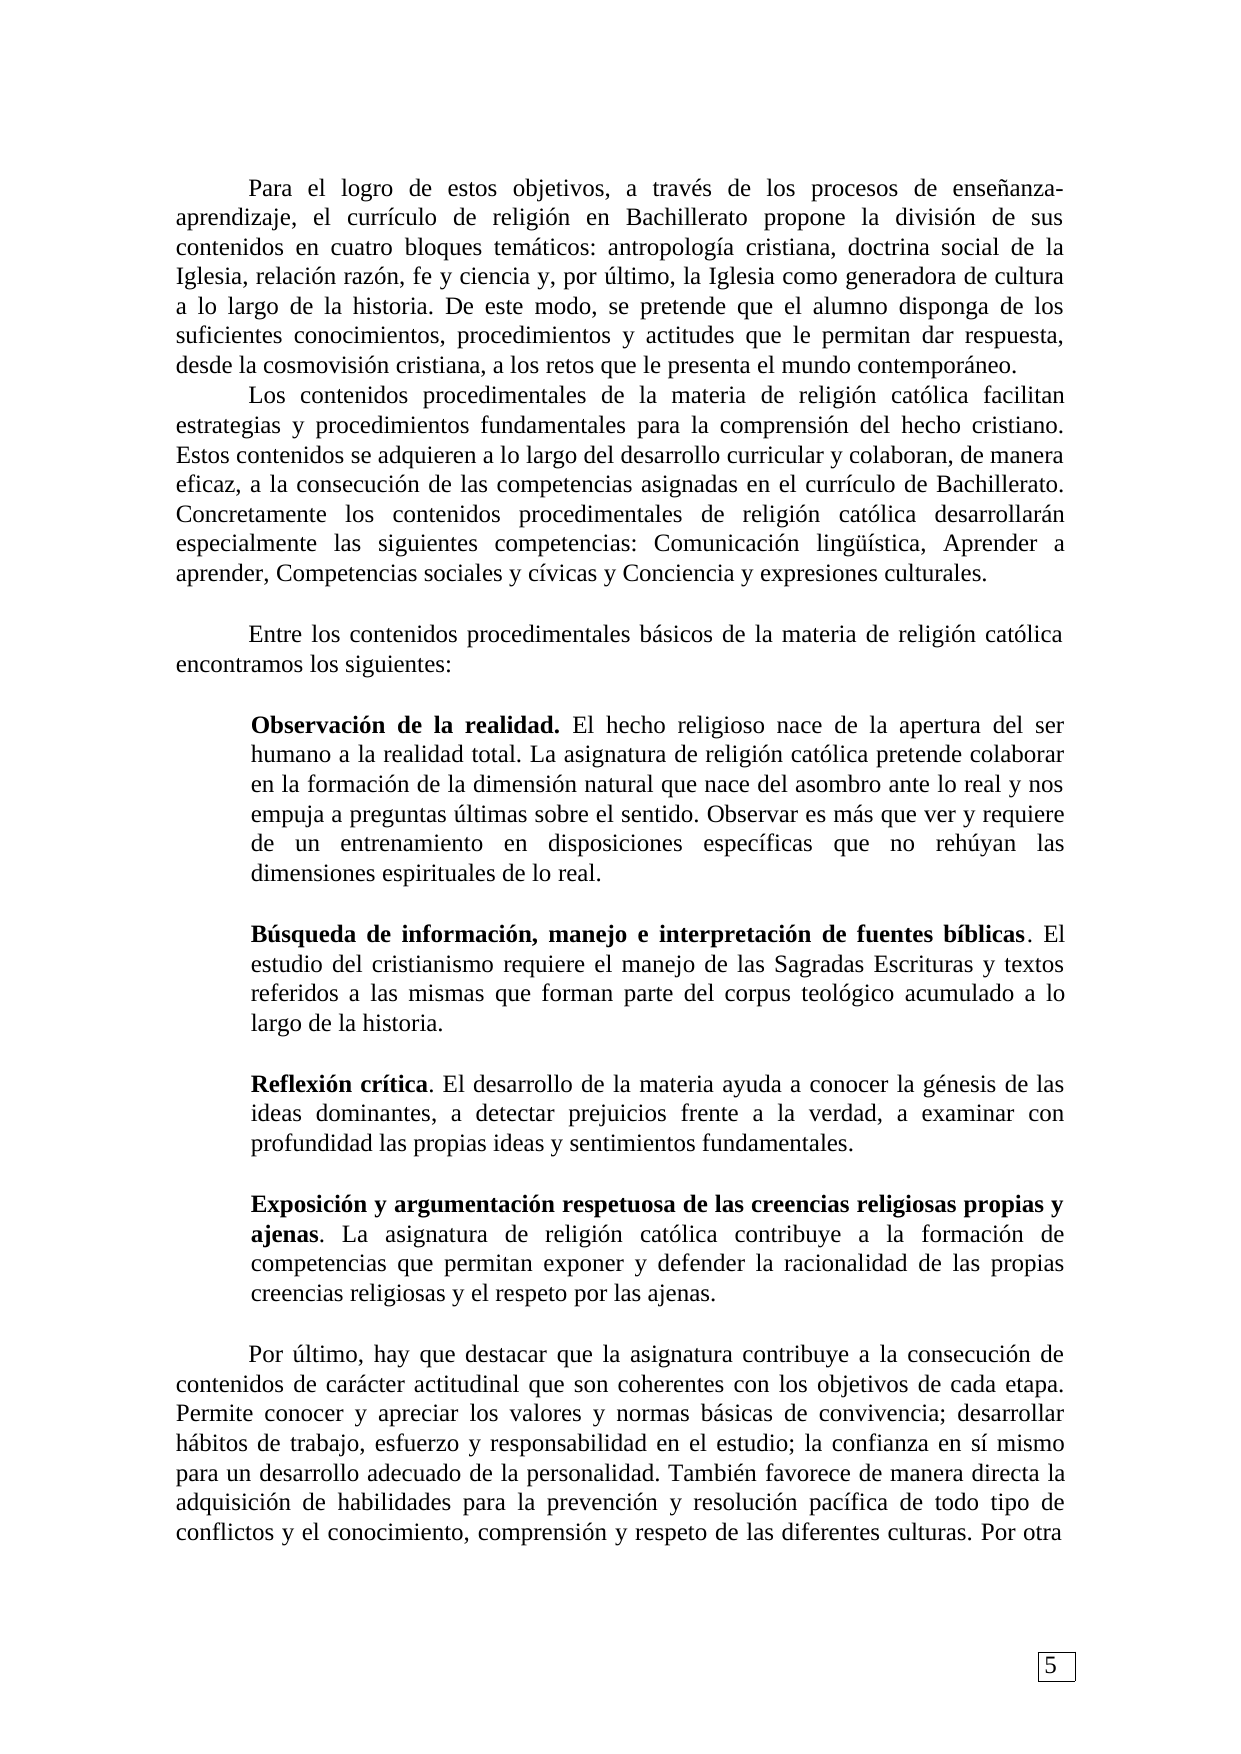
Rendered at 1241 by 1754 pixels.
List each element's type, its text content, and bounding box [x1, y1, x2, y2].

text Los contenidos procedimentales de la materia de religión católica facilitan estrategias y procedimientos fundamentales para la comprensión del hecho cristiano. Estos contenidos se adquieren a lo largo del desarrollo curricular y colaboran, de manera eficaz, a la consecución de las competencias asignadas en el currículo de Bachillerato. Concretamente los contenidos procedimentales de religión católica desarrollarán especialmente las siguientes competencias: Comunicación lingüística, Aprender a aprender, Competencias sociales y cívicas y Conciencia y expresiones culturales. [176, 381, 1065, 587]
text Exposición y argumentación respetuosa de las creencias religiosas propias y ajenas. La asignatura de religión católica contribuye a la formación de competencias que permitan exponer y defender la racionalidad de las propias creencias religiosas y el respeto por las ajenas. [251, 1189, 1065, 1307]
text Para el logro de estos objetivos, a través de los procesos de enseñanza-aprendizaje, el currículo de religión en Bachillerato propone la división de sus contenidos en cuatro bloques temáticos: antropología cristiana, doctrina social de la Iglesia, relación razón, fe y ciencia y, por último, la Iglesia como generadora de cultura a lo largo de la historia. De este modo, se pretende que el alumno disponga de los suficientes conocimientos, procedimientos y actitudes que le permitan dar respuesta, desde la cosmovisión cristiana, a los retos que le presenta el mundo contemporáneo. [176, 173, 1064, 379]
text Reflexión crítica. El desarrollo de la materia ayuda a conocer la génesis de las ideas dominantes, a detectar prejuicios frente a la verdad, a examinar con profundidad las propias ideas y sentimientos fundamentales. [251, 1069, 1065, 1157]
text Entre los contenidos procedimentales básicos de la materia de religión católica encontramos los siguientes: [176, 619, 1064, 678]
text Búsqueda de información, manejo e interpretación de fuentes bíblicas. El estudio del cristianismo requiere el manejo de las Sagradas Escrituras y textos referidos a las mismas que forman parte del corpus teológico acumulado a lo largo de la historia. [251, 919, 1065, 1037]
text Observación de la realidad. El hecho religioso nace de la apertura del ser humano a la realidad total. La asignatura de religión católica pretende colaborar en la formación de la dimensión natural que nace del asombro ante lo real y nos empuja a preguntas últimas sobre el sentido. Observar es más que ver y requiere de un entrenamiento en disposiciones específicas que no rehúyan las dimensiones espirituales de lo real. [251, 710, 1065, 887]
text Por último, hay que destacar que la asignatura contribuye a la consecución de contenidos de carácter actitudinal que son coherentes con los objetivos de cada etapa. Permite conocer y apreciar los valores y normas básicas de convivencia; desarrollar hábitos de trabajo, esfuerzo y responsabilidad en el estudio; la confianza en sí mismo para un desarrollo adecuado de la personalidad. También favorece de manera directa la adquisición de habilidades para la prevención y resolución pacífica de todo tipo de conflictos y el conocimiento, comprensión y respeto de las diferentes culturas. Por otra [176, 1339, 1065, 1546]
